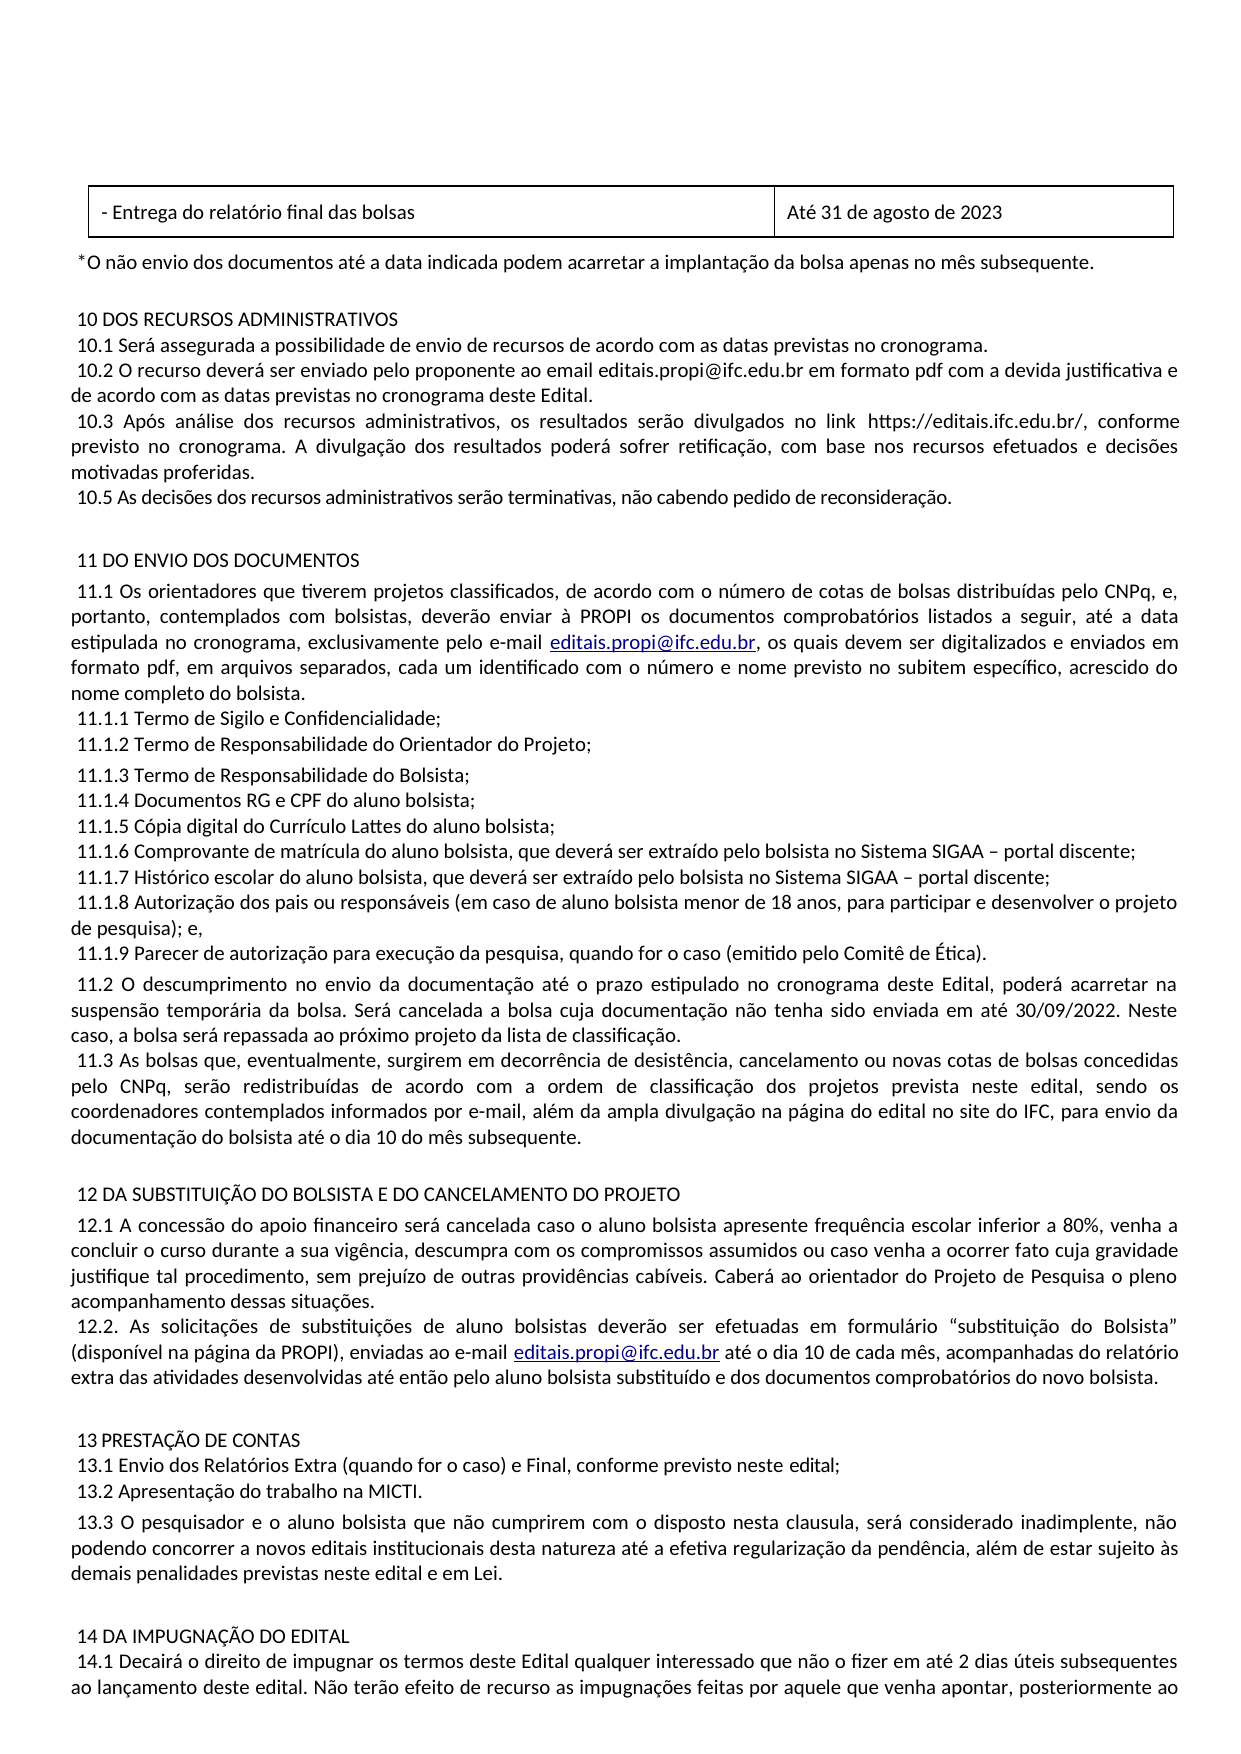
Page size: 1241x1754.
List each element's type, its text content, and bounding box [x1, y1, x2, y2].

list 13.1 Envio dos Relatórios Extra (quando for o caso) e Final, conforme previsto neste edital; [64, 1453, 1186, 1478]
subtitle 11 DO ENVIO DOS DOCUMENTOS [64, 541, 1186, 572]
text *O não envio dos documentos até a data indicada podem acarretar a implantação da bolsa apenas no mês subsequente. [64, 244, 1186, 275]
text 11.1.8 Autorização dos pais ou responsáveis (em caso de aluno bolsista menor de 18 anos, para participar e desenvolver o projeto de pesquisa); e, [64, 889, 1186, 940]
list 12.2. As solicitações de substituições de aluno bolsistas deverão ser efetuadas em formulário “substituição do Bolsista” (disponível na página da PROPI), enviadas ao e-mail editais.propi@ifc.edu.br até o dia 10 de cada mês, acompanhadas do relatório extra das atividades desenvolvidas até então pelo aluno bolsista substituído e dos documentos comprobatórios do novo bolsista. [64, 1314, 1186, 1390]
text 11.1.4 Documentos RG e CPF do aluno bolsista; [64, 788, 1186, 813]
text 10.5 As decisões dos recursos administrativos serão terminativas, não cabendo pedido de reconsideração. [64, 484, 1186, 510]
text 11.1.7 Histórico escolar do aluno bolsista, que deverá ser extraído pelo bolsista no Sistema SIGAA – portal discente; [64, 864, 1186, 889]
list 11.3 As bolsas que, eventualmente, surgirem em decorrência de desistência, cancelamento ou novas cotas de bolsas concedidas pelo CNPq, serão redistribuídas de acordo com a ordem de classificação dos projetos prevista neste edital, sendo os coordenadores contemplados informados por e-mail, além da ampla divulgação na página do edital no site do IFC, para envio da documentação do bolsista até o dia 10 do mês subsequente. [64, 1048, 1186, 1149]
list 12.1 A concessão do apoio financeiro será cancelada caso o aluno bolsista apresente frequência escolar inferior a 80%, venha a concluir o curso durante a sua vigência, descumpra com os compromissos assumidos ou caso venha a ocorrer fato cuja gravidade justifique tal procedimento, sem prejuízo de outras providências cabíveis. Caberá ao orientador do Projeto de Pesquisa o pleno acompanhamento dessas situações. [64, 1206, 1186, 1314]
text 11.1.6 Comprovante de matrícula do aluno bolsista, que deverá ser extraído pelo bolsista no Sistema SIGAA – portal discente; [64, 838, 1186, 864]
list 11.1 Os orientadores que tiverem projetos classificados, de acordo com o número de cotas de bolsas distribuídas pelo CNPq, e, portanto, contemplados com bolsistas, deverão enviar à PROPI os documentos comprobatórios listados a seguir, até a data estipulada no cronograma, exclusivamente pelo e-mail editais.propi@ifc.edu.br, os quais devem ser digitalizados e enviados em formato pdf, em arquivos separados, cada um identificado com o número e nome previsto no subitem específico, acrescido do nome completo do bolsista. [64, 572, 1186, 705]
table_cell - Entrega do relatório final das bolsas [89, 187, 774, 236]
text 10.3 Após análise dos recursos administrativos, os resultados serão divulgados no link https://editais.ifc.edu.br/, conforme previsto no cronograma. A divulgação dos resultados poderá sofrer retificação, com base nos recursos efetuados e decisões motivadas proferidas. [64, 408, 1186, 484]
table_cell Até 31 de agosto de 2023 [775, 187, 1173, 236]
text 10 DOS RECURSOS ADMINISTRATIVOS [64, 300, 1186, 332]
text 14 DA IMPUGNAÇÃO DO EDITAL [64, 1617, 1186, 1648]
list 11.1.1 Termo de Sigilo e Confidencialidade; [64, 705, 1186, 731]
subtitle 12 DA SUBSTITUIÇÃO DO BOLSISTA E DO CANCELAMENTO DO PROJETO [64, 1181, 1186, 1206]
text 14.1 Decairá o direito de impugnar os termos deste Edital qualquer interessado que não o fizer em até 2 dias úteis subsequentes ao lançamento deste edital. Não terão efeito de recurso as impugnações feitas por aquele que venha apontar, posteriormente ao [64, 1648, 1186, 1705]
text 10.1 Será assegurada a possibilidade de envio de recursos de acordo com as datas previstas no cronograma. [64, 332, 1186, 357]
list 13.2 Apresentação do trabalho na MICTI. [64, 1478, 1186, 1503]
list 11.1.2 Termo de Responsabilidade do Orientador do Projeto; [64, 731, 1186, 756]
list 11.2 O descumprimento no envio da documentação até o prazo estipulado no cronograma deste Edital, poderá acarretar na suspensão temporária da bolsa. Será cancelada a bolsa cuja documentação não tenha sido enviada em até 30/09/2022. Neste caso, a bolsa será repassada ao próximo projeto da lista de classificação. [64, 966, 1186, 1048]
text 13.3 O pesquisador e o aluno bolsista que não cumprirem com o disposto nesta clausula, será considerado inadimplente, não podendo concorrer a novos editais institucionais desta natureza até a efetiva regularização da pendência, além de estar sujeito às demais penalidades previstas neste edital e em Lei. [64, 1503, 1186, 1586]
text 11.1.5 Cópia digital do Currículo Lattes do aluno bolsista; [64, 813, 1186, 838]
text 10.2 O recurso deverá ser enviado pelo proponente ao email editais.propi@ifc.edu.br em formato pdf com a devida justificativa e de acordo com as datas previstas no cronograma deste Edital. [64, 357, 1186, 408]
text 11.1.9 Parecer de autorização para execução da pesquisa, quando for o caso (emitido pelo Comitê de Ética). [64, 940, 1186, 966]
list 13 PRESTAÇÃO DE CONTAS [64, 1421, 1186, 1453]
text 11.1.3 Termo de Responsabilidade do Bolsista; [64, 756, 1186, 788]
